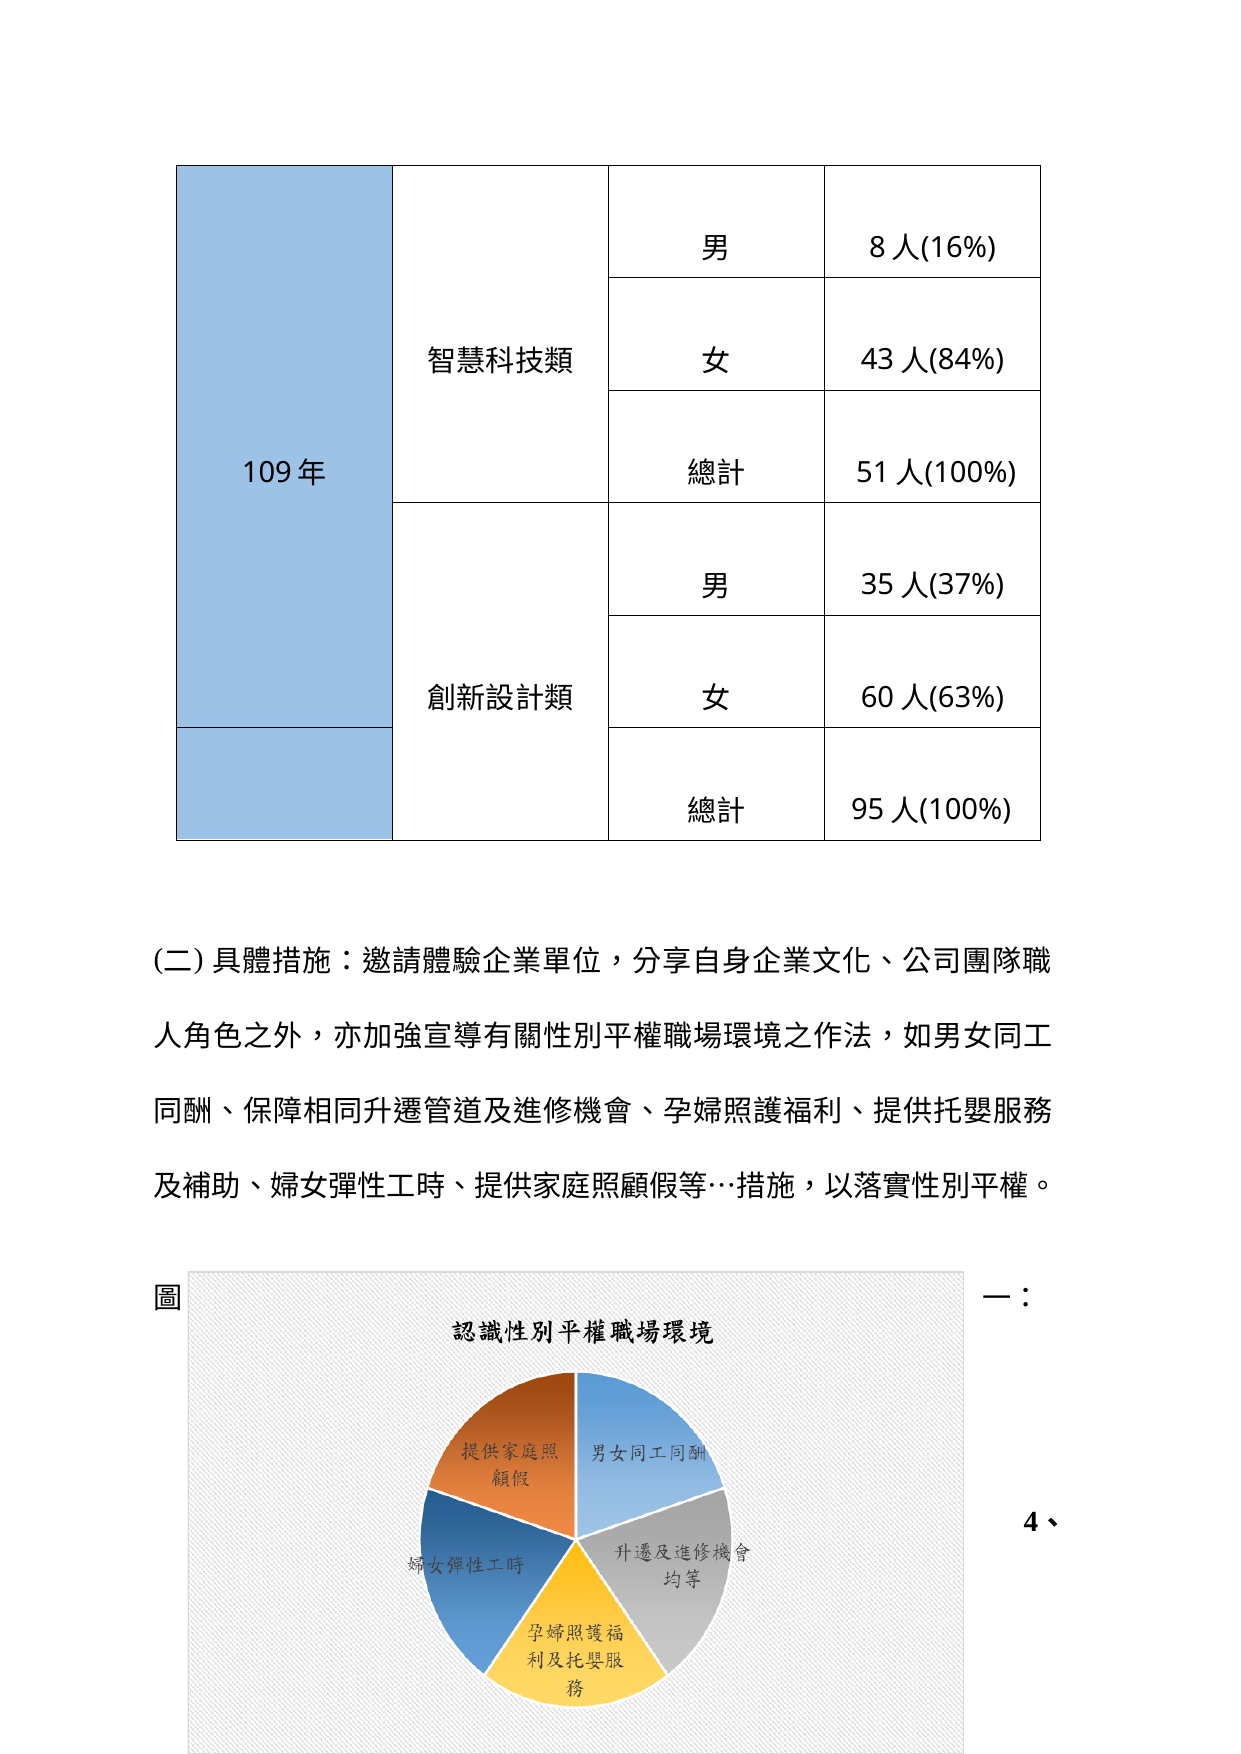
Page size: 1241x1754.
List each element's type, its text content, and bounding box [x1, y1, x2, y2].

table_cell 51人(100%) [825, 391, 1040, 502]
picture [187, 1271, 964, 1754]
table_cell 創新設計類 [393, 503, 608, 839]
table_cell 男 [609, 166, 824, 277]
table_cell 35人(37%) [825, 503, 1040, 614]
table_cell 60人(63%) [825, 616, 1040, 727]
table_cell 總計 [609, 391, 824, 502]
text (二) 具體措施：邀請體驗企業單位，分享自身企業文化、公司團隊職人角色之外，亦加強宣導有關性別平權職場環境之作法，如男女同工同酬、保障相同升遷管道及進修機會、孕婦照護福利、提供托嬰服務及補助、婦女彈性工時、提供家庭照顧假等…措施，以落實性別平權。 [153, 914, 1053, 1214]
table_cell 43人(84%) [825, 278, 1040, 389]
list 性別分析與未來精進做法 [964, 1477, 1053, 1552]
table_cell 男 [609, 503, 824, 614]
table_cell 總計 [609, 728, 824, 839]
table_cell 109年 [177, 166, 392, 727]
table_cell [177, 728, 392, 839]
table_cell 95人(100%) [825, 728, 1040, 839]
table_cell 女 [609, 278, 824, 389]
table_cell 8人(16%) [825, 166, 1040, 277]
table_cell 女 [609, 616, 824, 727]
table_cell 智慧科技類 [393, 166, 608, 502]
text 圖一： [153, 1252, 1053, 1327]
